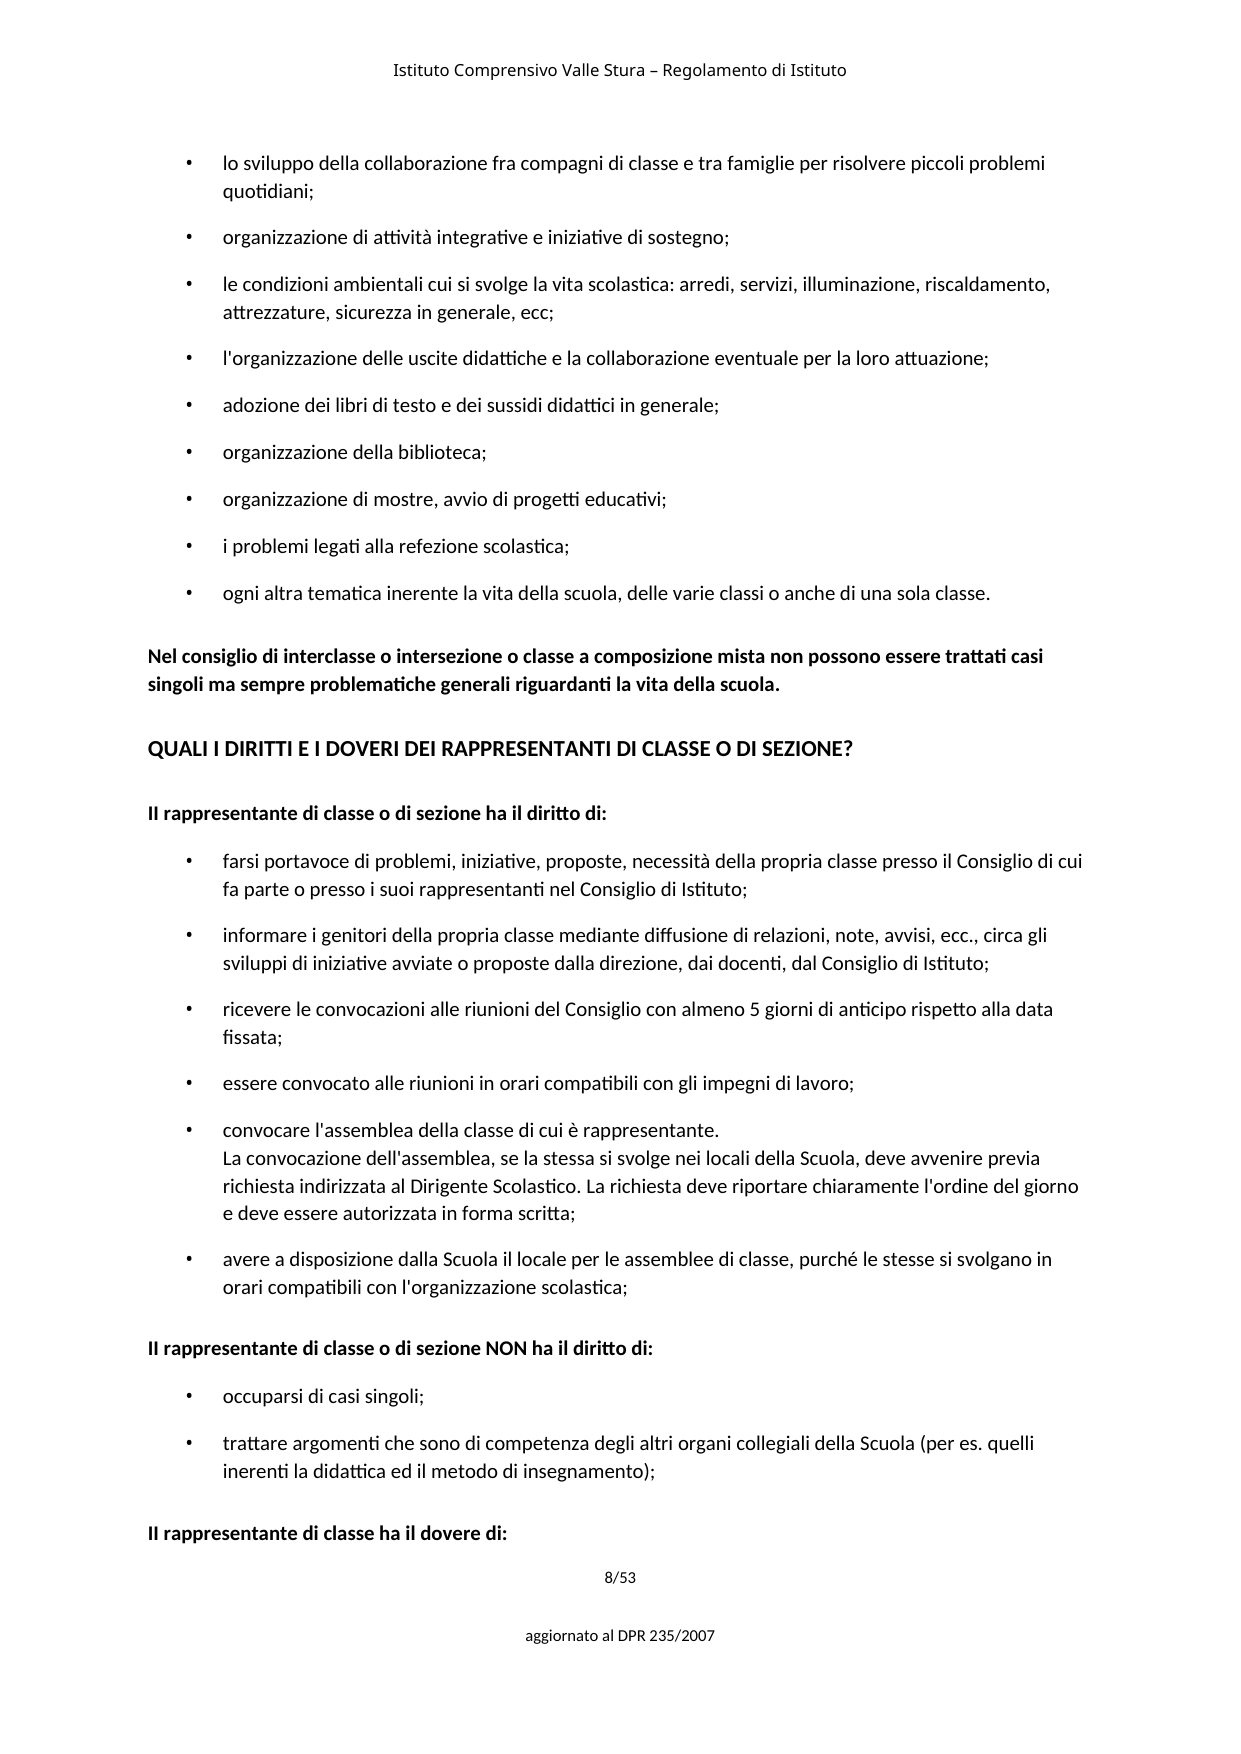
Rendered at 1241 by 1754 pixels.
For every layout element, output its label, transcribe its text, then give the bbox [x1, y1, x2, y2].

list farsi portavoce di problemi, iniziative, proposte, necessità della propria classe presso il Consiglio di cui fa parte o presso i suoi rappresentanti nel Consiglio di Istituto; [185, 846, 1093, 902]
list organizzazione della biblioteca; [185, 437, 1093, 466]
list ricevere le convocazioni alle riunioni del Consiglio con almeno 5 giorni di anticipo rispetto alla data fissata; [185, 994, 1093, 1050]
list occuparsi di casi singoli; [185, 1381, 1093, 1410]
text II rappresentante di classe ha il dovere di: [148, 1520, 1093, 1546]
list i problemi legati alla refezione scolastica; [185, 531, 1093, 560]
text II rappresentante di classe o di sezione NON ha il diritto di: [148, 1336, 1093, 1361]
list l'organizzazione delle uscite didattiche e la collaborazione eventuale per la loro attuazione; [185, 343, 1093, 371]
list ogni altra tematica inerente la vita della scuola, delle varie classi o anche di una sola classe. [185, 578, 1093, 607]
list avere a disposizione dalla Scuola il locale per le assemblee di classe, purché le stesse si svolgano in orari compatibili con l'organizzazione scolastica; [185, 1244, 1093, 1299]
text II rappresentante di classe o di sezione ha il diritto di: [148, 801, 1093, 826]
list convocare l'assemblea della classe di cui è rappresentante. La convocazione dell'assemblea, se la stessa si svolge nei locali della Scuola, deve avvenire previa richiesta indirizzata al Dirigente Scolastico. La richiesta deve riportare chiaramente l'ordine del giorno e deve essere autorizzata in forma scritta; [185, 1115, 1093, 1225]
list organizzazione di mostre, avvio di progetti educativi; [185, 484, 1093, 513]
list adozione dei libri di testo e dei sussidi didattici in generale; [185, 390, 1093, 418]
list essere convocato alle riunioni in orari compatibili con gli impegni di lavoro; [185, 1068, 1093, 1097]
list le condizioni ambientali cui si svolge la vita scolastica: arredi, servizi, illuminazione, riscaldamento, attrezzature, sicurezza in generale, ecc; [185, 269, 1093, 324]
list lo sviluppo della collaborazione fra compagni di classe e tra famiglie per risolvere piccoli problemi quotidiani; [185, 148, 1093, 203]
list organizzazione di attività integrative e iniziative di sostegno; [185, 222, 1093, 250]
list informare i genitori della propria classe mediante diffusione di relazioni, note, avvisi, ecc., circa gli sviluppi di iniziative avviate o proposte dalla direzione, dai docenti, dal Consiglio di Istituto; [185, 920, 1093, 976]
text Nel consiglio di interclasse o intersezione o classe a composizione mista non possono essere trattati casi singoli ma sempre problematiche generali riguardanti la vita della scuola. [148, 643, 1093, 696]
subtitle QUALI I DIRITTI E I DOVERI DEI RAPPRESENTANTI DI CLASSE O DI SEZIONE? [148, 734, 1093, 762]
list trattare argomenti che sono di competenza degli altri organi collegiali della Scuola (per es. quelli inerenti la didattica ed il metodo di insegnamento); [185, 1428, 1093, 1484]
